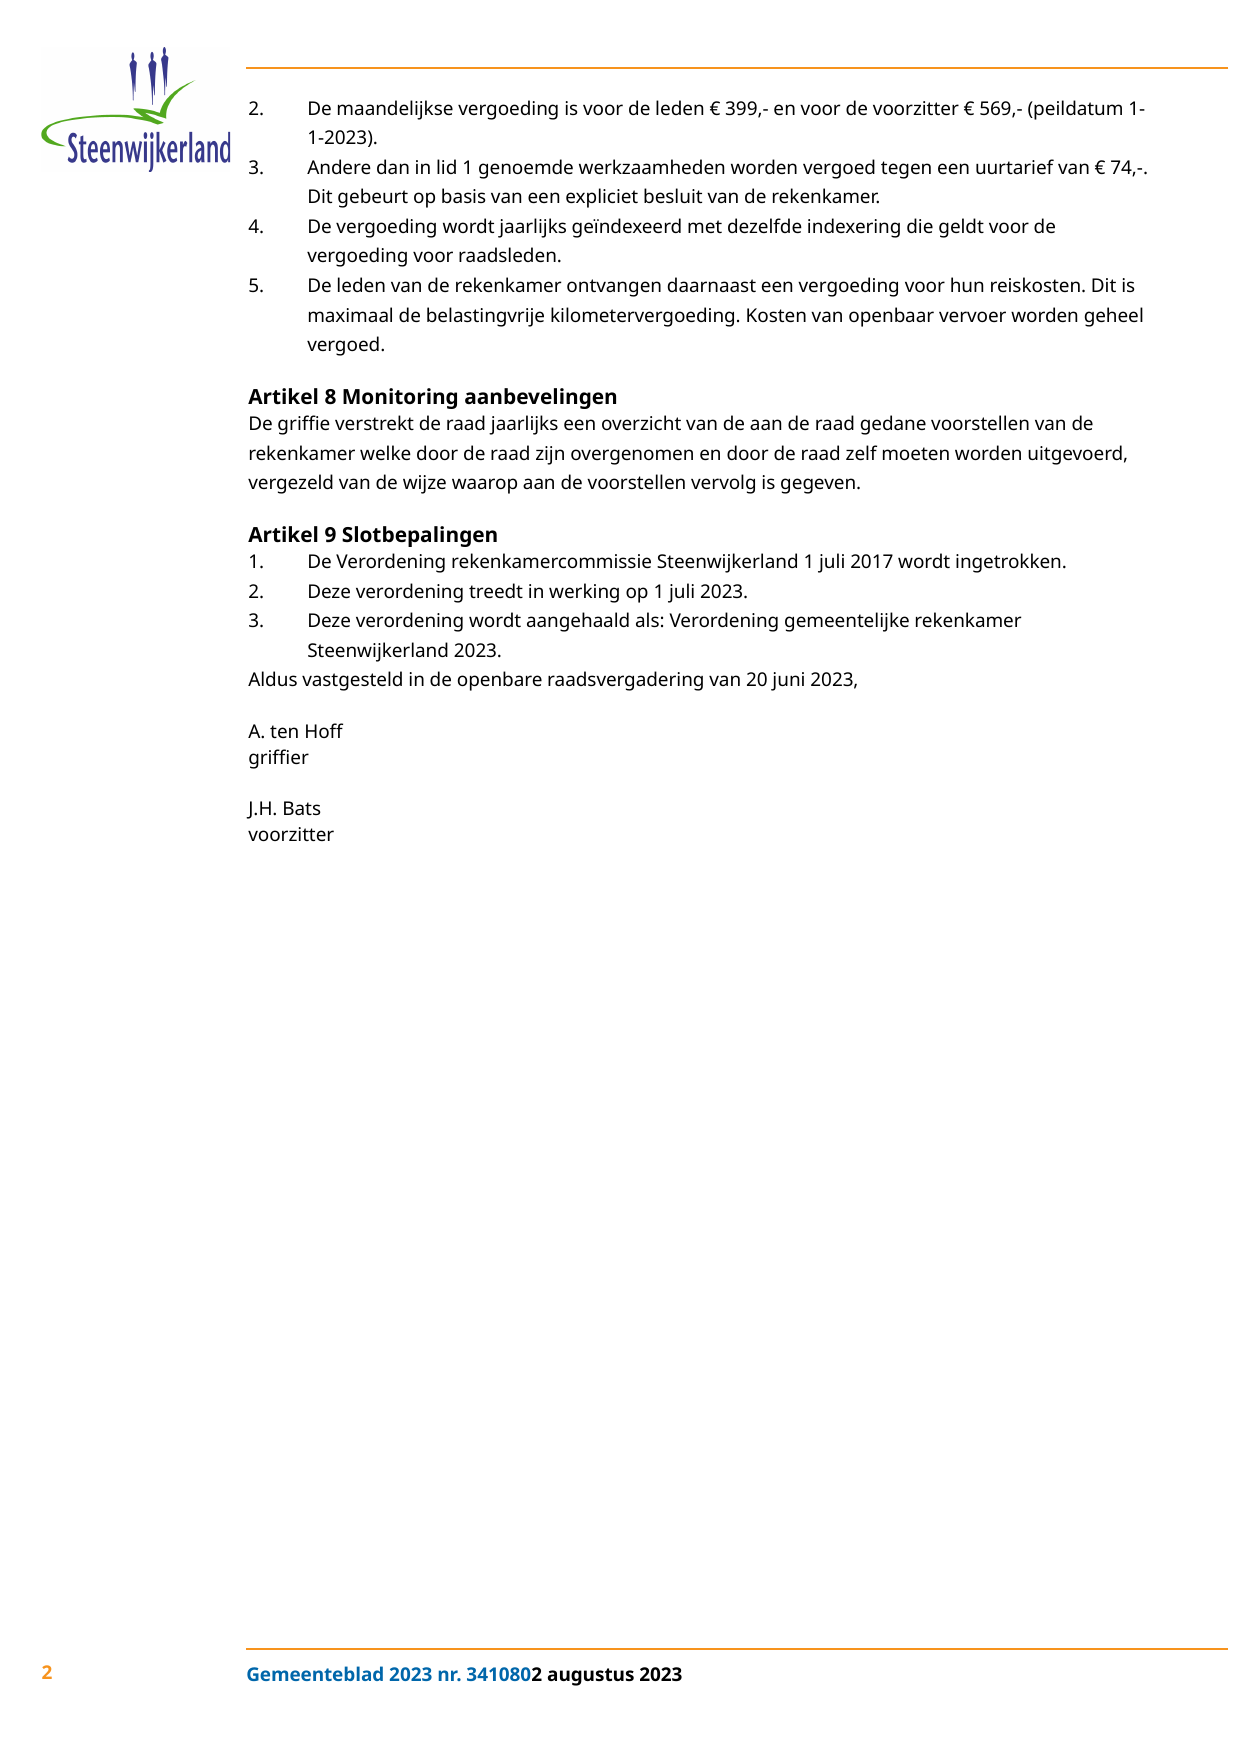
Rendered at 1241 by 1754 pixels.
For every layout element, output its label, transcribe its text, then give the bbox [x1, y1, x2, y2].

text De griffie verstrekt de raad jaarlijks een overzicht van de aan de raad gedane voorstellen van de rekenkamer welke door de raad zijn overgenomen en door de raad zelf moeten worden uitgevoerd, vergezeld van de wijze waarop aan de voorstellen vervolg is gegeven. [248, 410, 1152, 495]
text voorzitter [248, 821, 1152, 847]
text Aldus vastgesteld in de openbare raadsvergadering van 20 juni 2023, [248, 667, 1152, 692]
list De Verordening rekenkamercommissie Steenwijkerland 1 juli 2017 wordt ingetrokken. [248, 548, 1152, 574]
list De vergoeding wordt jaarlijks geïndexeerd met dezelfde indexering die geldt voor de vergoeding voor raadsleden. [248, 213, 1152, 268]
list De maandelijkse vergoeding is voor de leden € 399,- en voor de voorzitter € 569,- (peildatum 1-1-2023). [248, 95, 1152, 150]
list Andere dan in lid 1 genoemde werkzaamheden worden vergoed tegen een uurtarief van € 74,-. Dit gebeurt op basis van een expliciet besluit van de rekenkamer. [248, 154, 1152, 209]
list De leden van de rekenkamer ontvangen daarnaast een vergoeding voor hun reiskosten. Dit is maximaal de belastingvrije kilometervergoeding. Kosten van openbaar vervoer worden geheel vergoed. [248, 272, 1152, 357]
text Artikel 9 Slotbepalingen [248, 520, 1152, 548]
text griffier [248, 744, 1152, 769]
picture [41, 47, 231, 172]
text J.H. Bats [248, 795, 1152, 821]
list Deze verordening treedt in werking op 1 juli 2023. [248, 578, 1152, 604]
list Deze verordening wordt aangehaald als: Verordening gemeentelijke rekenkamer Steenwijkerland 2023. [248, 607, 1152, 663]
text Artikel 8 Monitoring aanbevelingen [248, 382, 1152, 410]
text A. ten Hoff [248, 718, 1152, 744]
